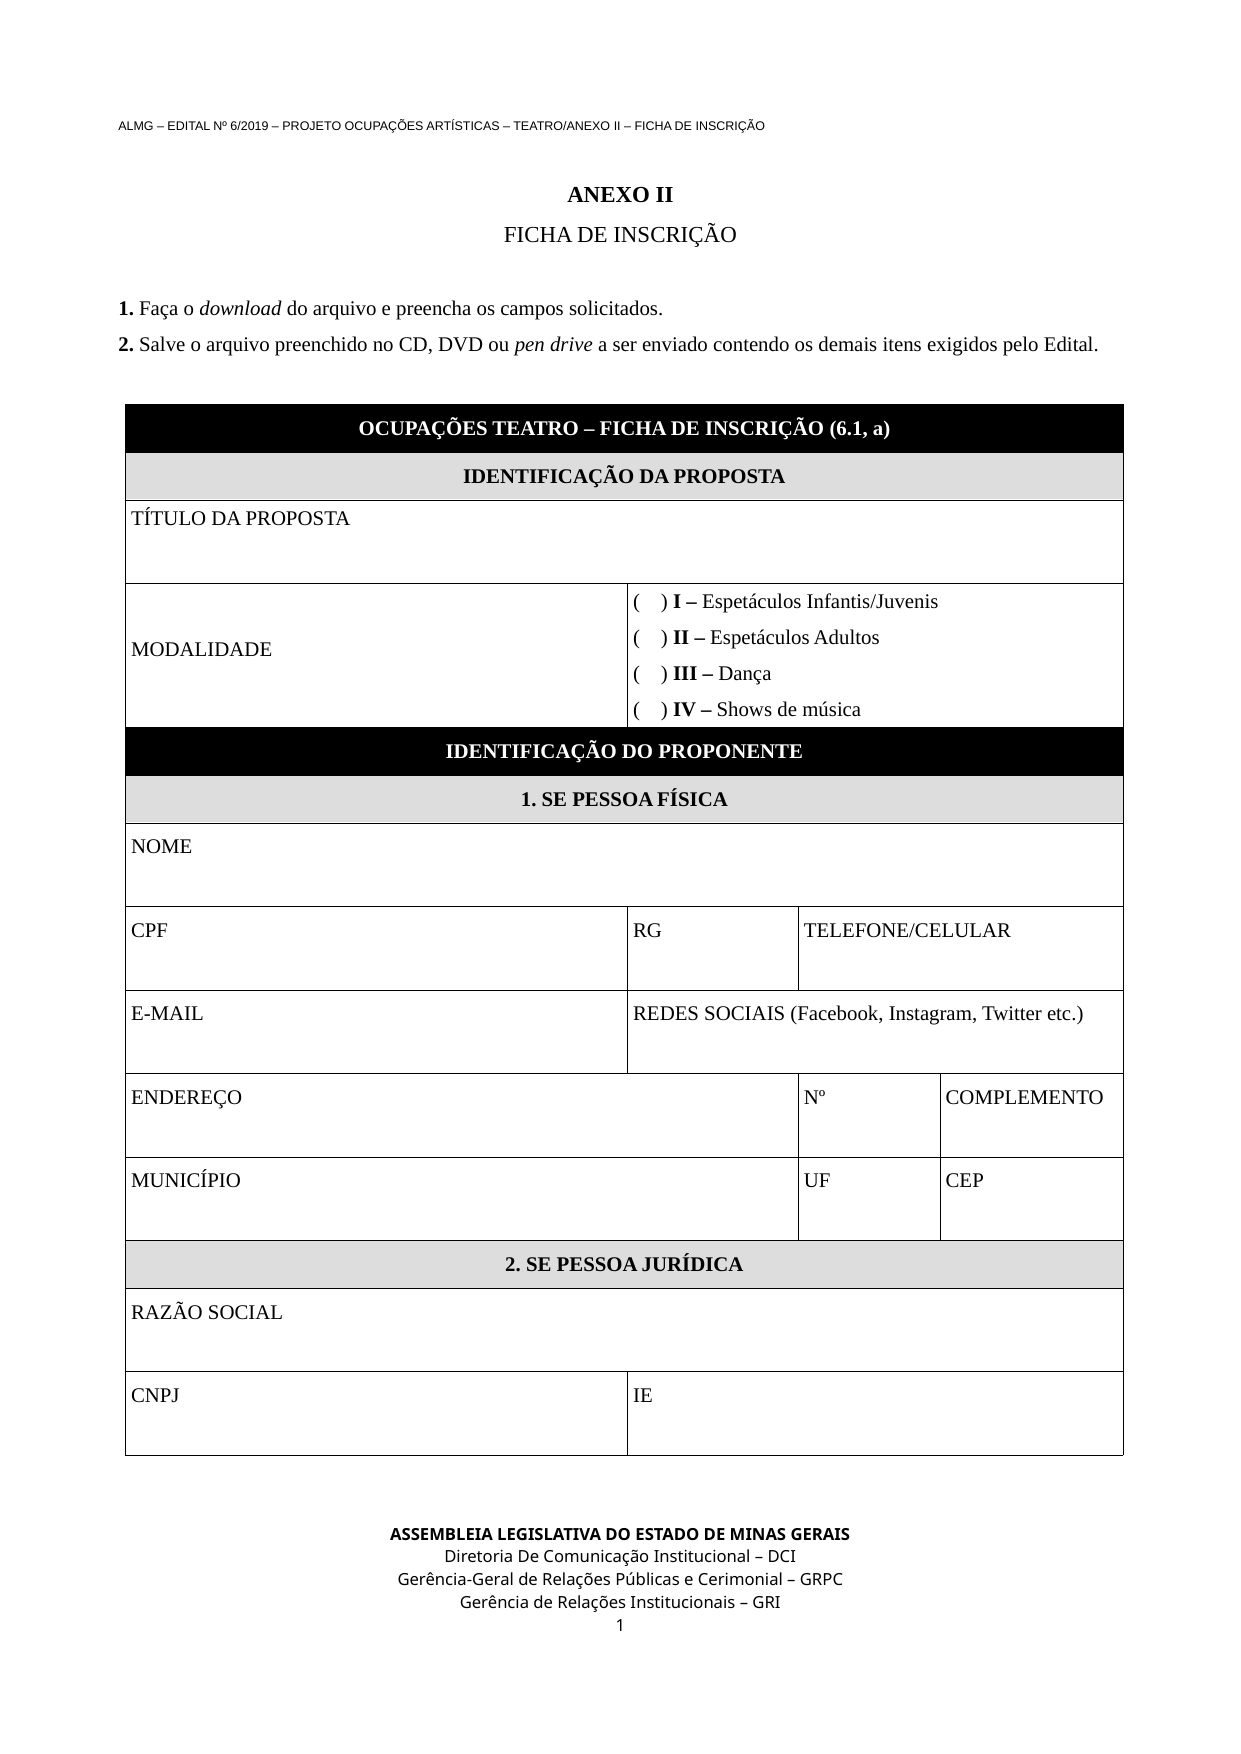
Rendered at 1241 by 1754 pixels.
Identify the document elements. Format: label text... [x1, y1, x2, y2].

table_cell IDENTIFICAÇÃO DA PROPOSTA [126, 453, 1123, 499]
table_cell 2. SE PESSOA JURÍDICA [126, 1241, 1123, 1288]
table_cell TÍTULO DA PROPOSTA [126, 501, 1123, 583]
table_cell Nº [799, 1074, 940, 1157]
table_cell ( ) I – Espetáculos Infantis/Juvenis ( ) II – Espetáculos Adultos ( ) III – Dança ( ) IV – Shows de música [628, 584, 1123, 727]
table_cell IDENTIFICAÇÃO DO PROPONENTE [126, 728, 1123, 775]
table_cell IE [628, 1372, 1123, 1455]
text ANEXO II [118, 181, 1122, 207]
table_cell CPF [126, 907, 627, 989]
table_cell NOME [126, 824, 1123, 906]
table_cell COMPLEMENTO [941, 1074, 1123, 1157]
table_cell UF [799, 1158, 940, 1240]
table_cell REDES SOCIAIS (Facebook, Instagram, Twitter etc.) [628, 991, 1123, 1073]
table_cell MODALIDADE [126, 584, 627, 727]
table_cell RG [628, 907, 798, 989]
table_cell MUNICÍPIO [126, 1158, 798, 1240]
text FICHA DE INSCRIÇÃO [118, 221, 1122, 247]
table_cell CEP [941, 1158, 1123, 1240]
table_cell 1. SE PESSOA FÍSICA [126, 776, 1123, 822]
table_header OCUPAÇÕES TEATRO – FICHA DE INSCRIÇÃO (6.1, a) [126, 405, 1123, 452]
table_cell RAZÃO SOCIAL [126, 1289, 1123, 1371]
table_cell ENDEREÇO [126, 1074, 798, 1157]
table_cell CNPJ [126, 1372, 627, 1455]
text 2. Salve o arquivo preenchido no CD, DVD ou pen drive a ser enviado contendo os demais itens exigidos pelo Edital. [118, 332, 1122, 356]
table_cell E-MAIL [126, 991, 627, 1073]
text 1. Faça o download do arquivo e preencha os campos solicitados. [118, 296, 1122, 320]
table_cell TELEFONE/CELULAR [799, 907, 1123, 989]
